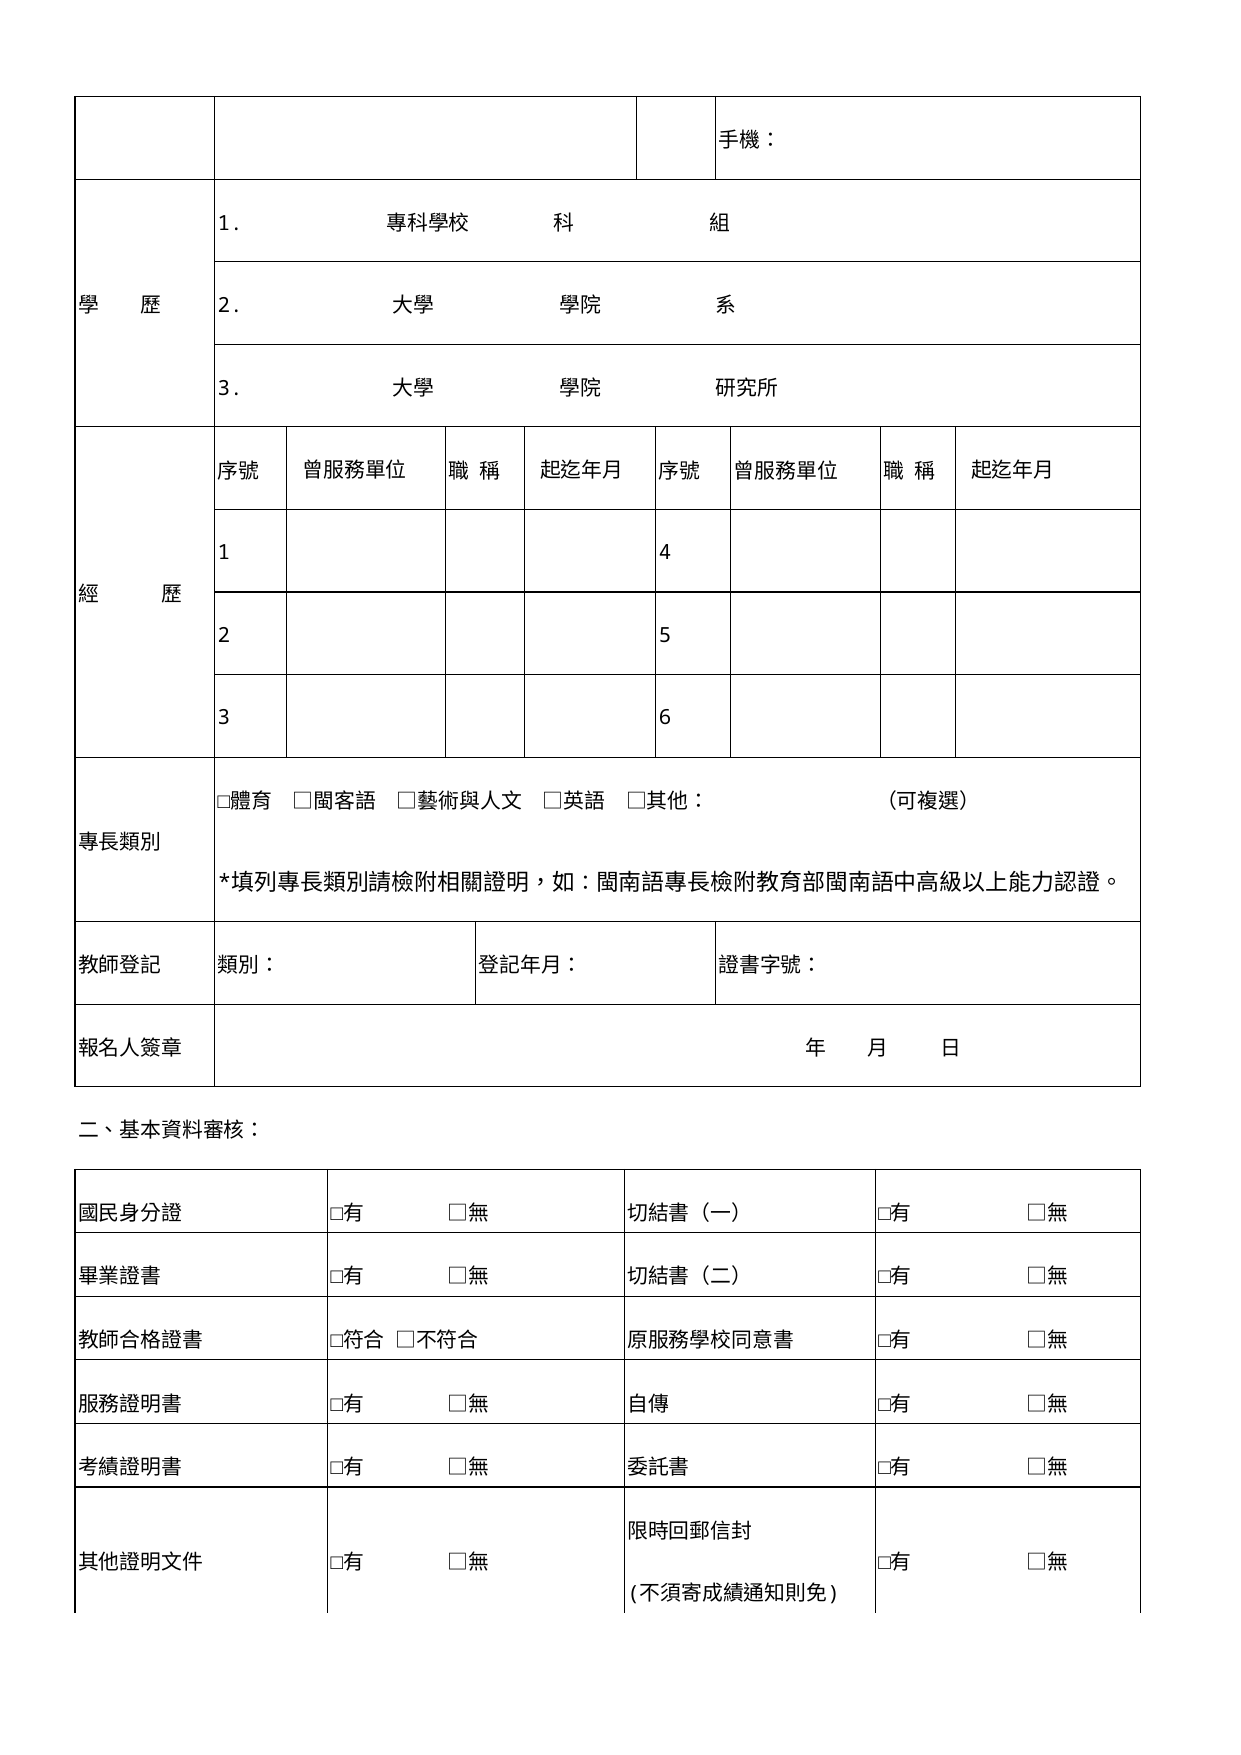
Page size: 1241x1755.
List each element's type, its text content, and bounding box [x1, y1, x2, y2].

table_cell 證書字號： [716, 922, 1140, 1003]
table_cell 教師登記 [76, 922, 214, 1003]
table_cell □有 □無 [876, 1488, 1140, 1612]
table_cell [1141, 1423, 1240, 1486]
table_cell [1141, 757, 1240, 921]
table_cell [1141, 344, 1240, 426]
table_cell [215, 97, 636, 178]
table_cell □有 □無 [328, 1488, 624, 1612]
table_cell [525, 675, 655, 757]
table_cell 經 歷 [76, 427, 214, 757]
table_cell [1141, 1296, 1240, 1359]
table_cell [1141, 261, 1240, 344]
table_cell □有 □無 [876, 1233, 1140, 1296]
table_cell 限時回郵信封 (不須寄成績通知則免) [625, 1488, 875, 1612]
table_cell □有 □無 [876, 1360, 1140, 1423]
table_cell [1141, 1486, 1240, 1612]
table_cell □有 □無 [328, 1170, 624, 1232]
table_cell [1141, 1169, 1240, 1232]
table_cell □有 □無 [876, 1170, 1140, 1232]
table_cell 畢業證書 [76, 1233, 327, 1296]
table_cell [446, 593, 524, 674]
table_cell 考績證明書 [76, 1424, 327, 1486]
table_cell [1141, 426, 1240, 509]
table_cell 曾服務單位 [731, 427, 880, 509]
table_cell 手機： [716, 97, 1140, 178]
table_cell [287, 675, 445, 757]
table_cell [731, 675, 880, 757]
table_cell [1141, 179, 1240, 261]
table_cell 委託書 [625, 1424, 875, 1486]
table_cell 5 [656, 593, 730, 674]
table_cell □符合 □不符合 [328, 1297, 624, 1359]
table_cell □有 □無 [328, 1424, 624, 1486]
table_cell 起迄年月 [956, 427, 1140, 509]
table_cell [1141, 674, 1240, 757]
table_cell [731, 510, 880, 591]
table_cell 4 [656, 510, 730, 591]
table_cell [881, 510, 955, 591]
table_cell □有 □無 [328, 1360, 624, 1423]
table_cell 曾服務單位 [287, 427, 445, 509]
table_cell [956, 593, 1140, 674]
table_cell 切結書（一） [625, 1170, 875, 1232]
table_cell [956, 675, 1140, 757]
table_cell 服務證明書 [76, 1360, 327, 1423]
table_cell 6 [656, 675, 730, 757]
table_cell 1 [215, 510, 286, 591]
table_cell [1141, 1232, 1240, 1296]
table_cell 序號 [656, 427, 730, 509]
table_cell [1141, 1359, 1240, 1423]
table_cell 1. 專科學校 科 組 [215, 180, 1140, 261]
table_cell [637, 97, 715, 178]
table_cell 報名人簽章 [76, 1005, 214, 1086]
table_cell [1140, 1086, 1240, 1169]
table_cell 3. 大學 學院 研究所 [215, 345, 1140, 426]
table_cell [881, 593, 955, 674]
table_cell 2 [215, 593, 286, 674]
table_cell 序號 [215, 427, 286, 509]
table_cell 原服務學校同意書 [625, 1297, 875, 1359]
table_cell [287, 593, 445, 674]
table_cell [525, 510, 655, 591]
table_cell [287, 510, 445, 591]
table_cell 其他證明文件 [76, 1488, 327, 1612]
table_cell [76, 97, 214, 178]
table_cell [881, 675, 955, 757]
table_cell 教師合格證書 [76, 1297, 327, 1359]
table_cell 學 歷 [76, 180, 214, 426]
table_cell [446, 510, 524, 591]
table_cell 年 月 日 [215, 1005, 1140, 1086]
table_cell 專長類別 [76, 758, 214, 921]
table_cell 3 [215, 675, 286, 757]
table_cell 登記年月： [476, 922, 715, 1003]
table_cell [1141, 509, 1240, 591]
table_cell □有 □無 [876, 1424, 1140, 1486]
table_cell 職 稱 [881, 427, 955, 509]
table_cell [446, 675, 524, 757]
table_cell [731, 593, 880, 674]
table_cell 國民身分證 [76, 1170, 327, 1232]
table_cell 2. 大學 學院 系 [215, 262, 1140, 344]
table_cell [1141, 1004, 1240, 1086]
table_cell [1141, 921, 1240, 1003]
table_cell 起迄年月 [525, 427, 655, 509]
table_cell [1141, 591, 1240, 674]
table_cell [1141, 96, 1240, 178]
table_cell 切結書（二） [625, 1233, 875, 1296]
table_cell 二、基本資料審核： [75, 1087, 1140, 1169]
table_cell [525, 593, 655, 674]
table_cell □體育 □閩客語 □藝術與人文 □英語 □其他： （可複選） *填列專長類別請檢附相關證明，如：閩南語專長檢附教育部閩南語中高級以上能力認證。 [215, 758, 1140, 921]
table_cell 自傳 [625, 1360, 875, 1423]
table_cell □有 □無 [876, 1297, 1140, 1359]
table_cell 類別： [215, 922, 475, 1003]
table_cell 職 稱 [446, 427, 524, 509]
table_cell [956, 510, 1140, 591]
table_cell □有 □無 [328, 1233, 624, 1296]
